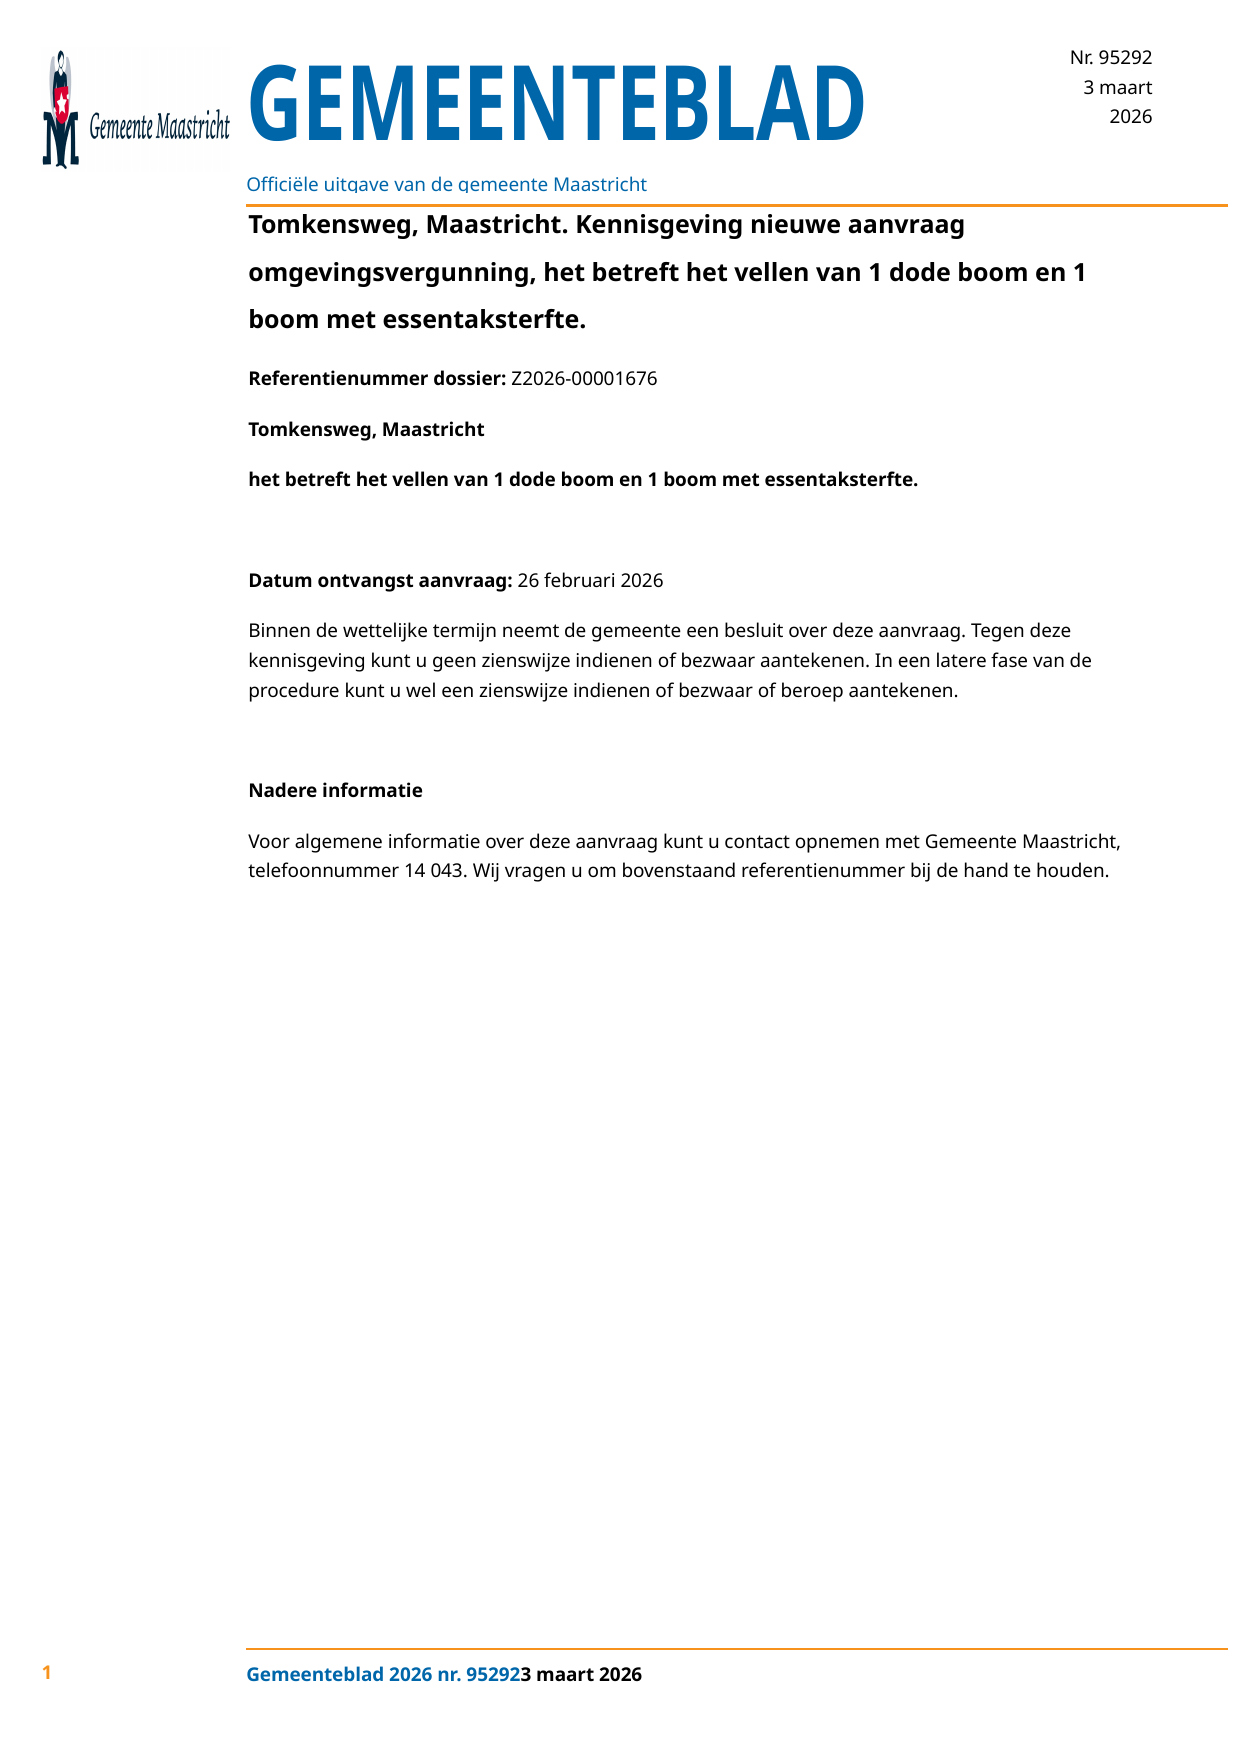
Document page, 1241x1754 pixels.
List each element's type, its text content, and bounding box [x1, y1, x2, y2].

text Referentienummer dossier: Z2026-00001676 [248, 366, 1152, 391]
picture [41, 47, 231, 172]
text Voor algemene informatie over deze aanvraag kunt u contact opnemen met Gemeente Maastricht, telefoonnummer 14 043. Wij vragen u om bovenstaand referentienummer bij de hand te houden. [248, 828, 1152, 883]
text Tomkensweg, Maastricht. Kennisgeving nieuwe aanvraag omgevingsvergunning, het betreft het vellen van 1 dode boom en 1 boom met essentaksterfte. [248, 207, 1152, 336]
text Tomkensweg, Maastricht [248, 416, 1152, 442]
text het betreft het vellen van 1 dode boom en 1 boom met essentaksterfte. [248, 466, 1152, 492]
text Binnen de wettelijke termijn neemt de gemeente een besluit over deze aanvraag. Tegen deze kennisgeving kunt u geen zienswijze indienen of bezwaar aantekenen. In een latere fase van de procedure kunt u wel een zienswijze indienen of bezwaar of beroep aantekenen. [248, 618, 1152, 702]
text Nadere informatie [248, 778, 1152, 803]
text Datum ontvangst aanvraag: 26 februari 2026 [248, 567, 1152, 593]
